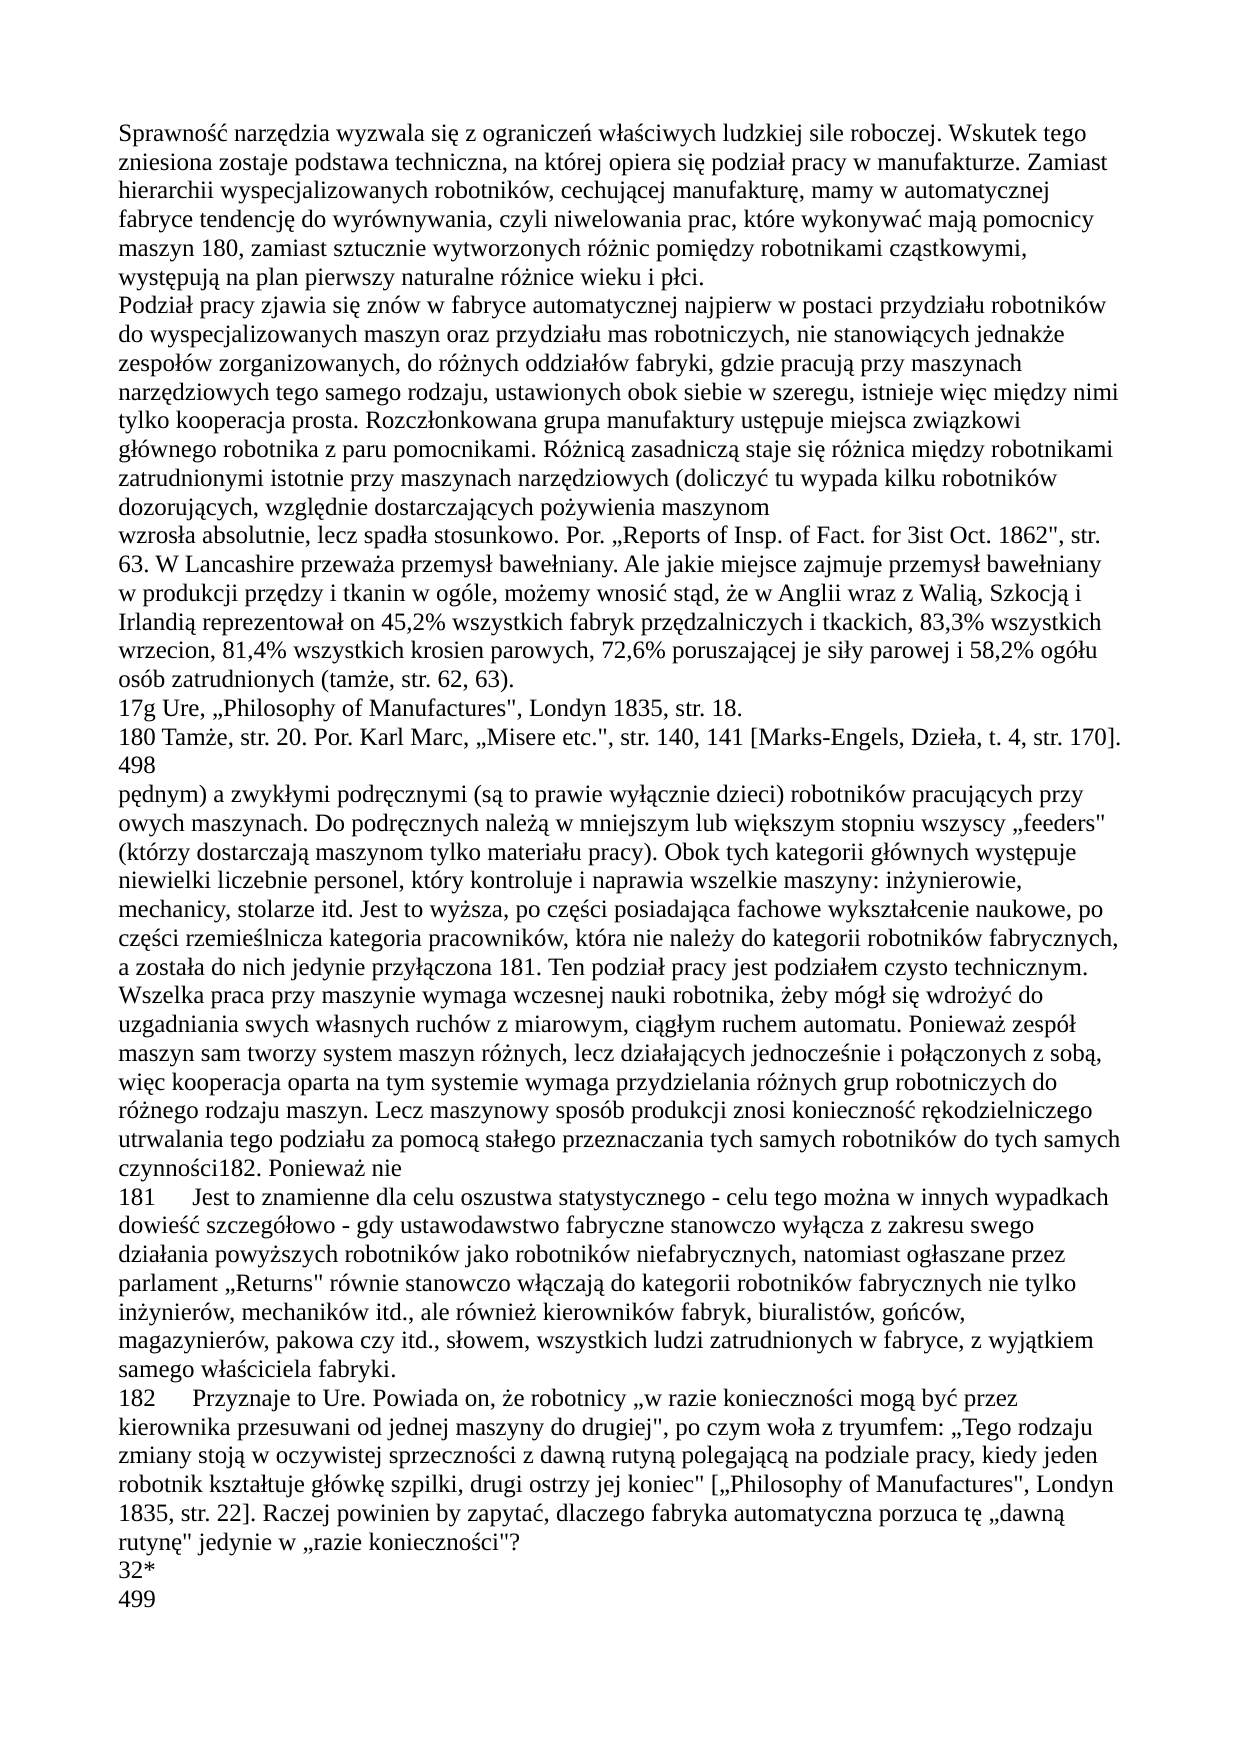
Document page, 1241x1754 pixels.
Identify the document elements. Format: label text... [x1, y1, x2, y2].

text wzrosła absolutnie, lecz spadła stosunkowo. Por. „Reports of Insp. of Fact. for 3ist Oct. 1862", str. 63. W Lancashire przeważa przemysł bawełniany. Ale jakie miejsce zajmuje przemysł bawełniany w produkcji przędzy i tkanin w ogóle, możemy wnosić stąd, że w Anglii wraz z Walią, Szkocją i Irlandią reprezentował on 45,2% wszystkich fabryk przędzalniczych i tkackich, 83,3% wszystkich wrzecion, 81,4% wszystkich krosien parowych, 72,6% poruszającej je siły parowej i 58,2% ogółu osób zatrudnionych (tamże, str. 62, 63). [118, 521, 1122, 693]
text Sprawność narzędzia wyzwala się z ograniczeń właściwych ludzkiej sile roboczej. Wskutek tego zniesiona zostaje podstawa techniczna, na której opiera się podział pracy w manufakturze. Zamiast hierarchii wyspecjalizowanych robotników, cechującej manufakturę, mamy w automatycznej fabryce tendencję do wyrównywania, czyli niwelowania prac, które wykonywać mają pomocnicy maszyn 180, zamiast sztucznie wytworzonych różnic pomiędzy robotnikami cząstkowymi, występują na plan pierwszy naturalne różnice wieku i płci. [118, 118, 1122, 291]
text 181 Jest to znamienne dla celu oszustwa statystycznego - celu tego można w innych wypadkach dowieść szczegółowo - gdy ustawodawstwo fabryczne stanowczo wyłącza z zakresu swego działania powyższych robotników jako robotników niefabrycznych, natomiast ogłaszane przez parlament „Returns" równie stanowczo włączają do kategorii robotników fabrycznych nie tylko inżynierów, mechaników itd., ale również kierowników fabryk, biuralistów, gońców, magazynierów, pakowa czy itd., słowem, wszystkich ludzi zatrudnionych w fabryce, z wyjątkiem samego właściciela fabryki. [118, 1182, 1122, 1383]
text Wszelka praca przy maszynie wymaga wczesnej nauki robotnika, żeby mógł się wdrożyć do uzgadniania swych własnych ruchów z miarowym, ciągłym ruchem automatu. Ponieważ zespół maszyn sam tworzy system maszyn różnych, lecz działających jednocześnie i połączonych z sobą, więc kooperacja oparta na tym systemie wymaga przydzielania różnych grup robotniczych do różnego rodzaju maszyn. Lecz maszynowy sposób produkcji znosi konieczność rękodzielniczego utrwalania tego podziału za pomocą stałego przeznaczania tych samych robotników do tych samych czynności182. Ponieważ nie [118, 981, 1122, 1182]
text Podział pracy zjawia się znów w fabryce automatycznej najpierw w postaci przydziału robotników do wyspecjalizowanych maszyn oraz przydziału mas robotniczych, nie stanowiących jednakże zespołów zorganizowanych, do różnych oddziałów fabryki, gdzie pracują przy maszynach narzędziowych tego samego rodzaju, ustawionych obok siebie w szeregu, istnieje więc między nimi tylko kooperacja prosta. Rozczłonkowana grupa manufaktury ustępuje miejsca związkowi głównego robotnika z paru pomocnikami. Różnicą zasadniczą staje się różnica między robotnikami zatrudnionymi istotnie przy maszynach narzędziowych (doliczyć tu wypada kilku robotników dozorujących, względnie dostarczających pożywienia maszynom [118, 291, 1122, 521]
text 32* [118, 1556, 1122, 1584]
text pędnym) a zwykłymi podręcznymi (są to prawie wyłącznie dzieci) robotników pracujących przy owych maszynach. Do podręcznych należą w mniejszym lub większym stopniu wszyscy „feeders" (którzy dostarczają maszynom tylko materiału pracy). Obok tych kategorii głównych występuje niewielki liczebnie personel, który kontroluje i naprawia wszelkie maszyny: inżynierowie, mechanicy, stolarze itd. Jest to wyższa, po części posiadająca fachowe wykształcenie naukowe, po części rzemieślnicza kategoria pracowników, która nie należy do kategorii robotników fabrycznych, a została do nich jedynie przyłączona 181. Ten podział pracy jest podziałem czysto technicznym. [118, 779, 1122, 981]
text 498 [118, 751, 1122, 779]
text 499 [118, 1584, 1122, 1613]
text 180 Tamże, str. 20. Por. Karl Marc, „Misere etc.", str. 140, 141 [Marks-Engels, Dzieła, t. 4, str. 170]. [118, 722, 1122, 751]
text 17g Ure, „Philosophy of Manufactures", Londyn 1835, str. 18. [118, 693, 1122, 722]
text 182 Przyznaje to Ure. Powiada on, że robotnicy „w razie konieczności mogą być przez kierownika przesuwani od jednej maszyny do drugiej", po czym woła z tryumfem: „Tego rodzaju zmiany stoją w oczywistej sprzeczności z dawną rutyną polegającą na podziale pracy, kiedy jeden robotnik kształtuje główkę szpilki, drugi ostrzy jej koniec" [„Philosophy of Manufactures", Londyn 1835, str. 22]. Raczej powinien by zapytać, dlaczego fabryka automatyczna porzuca tę „dawną rutynę" jedynie w „razie konieczności"? [118, 1383, 1122, 1556]
